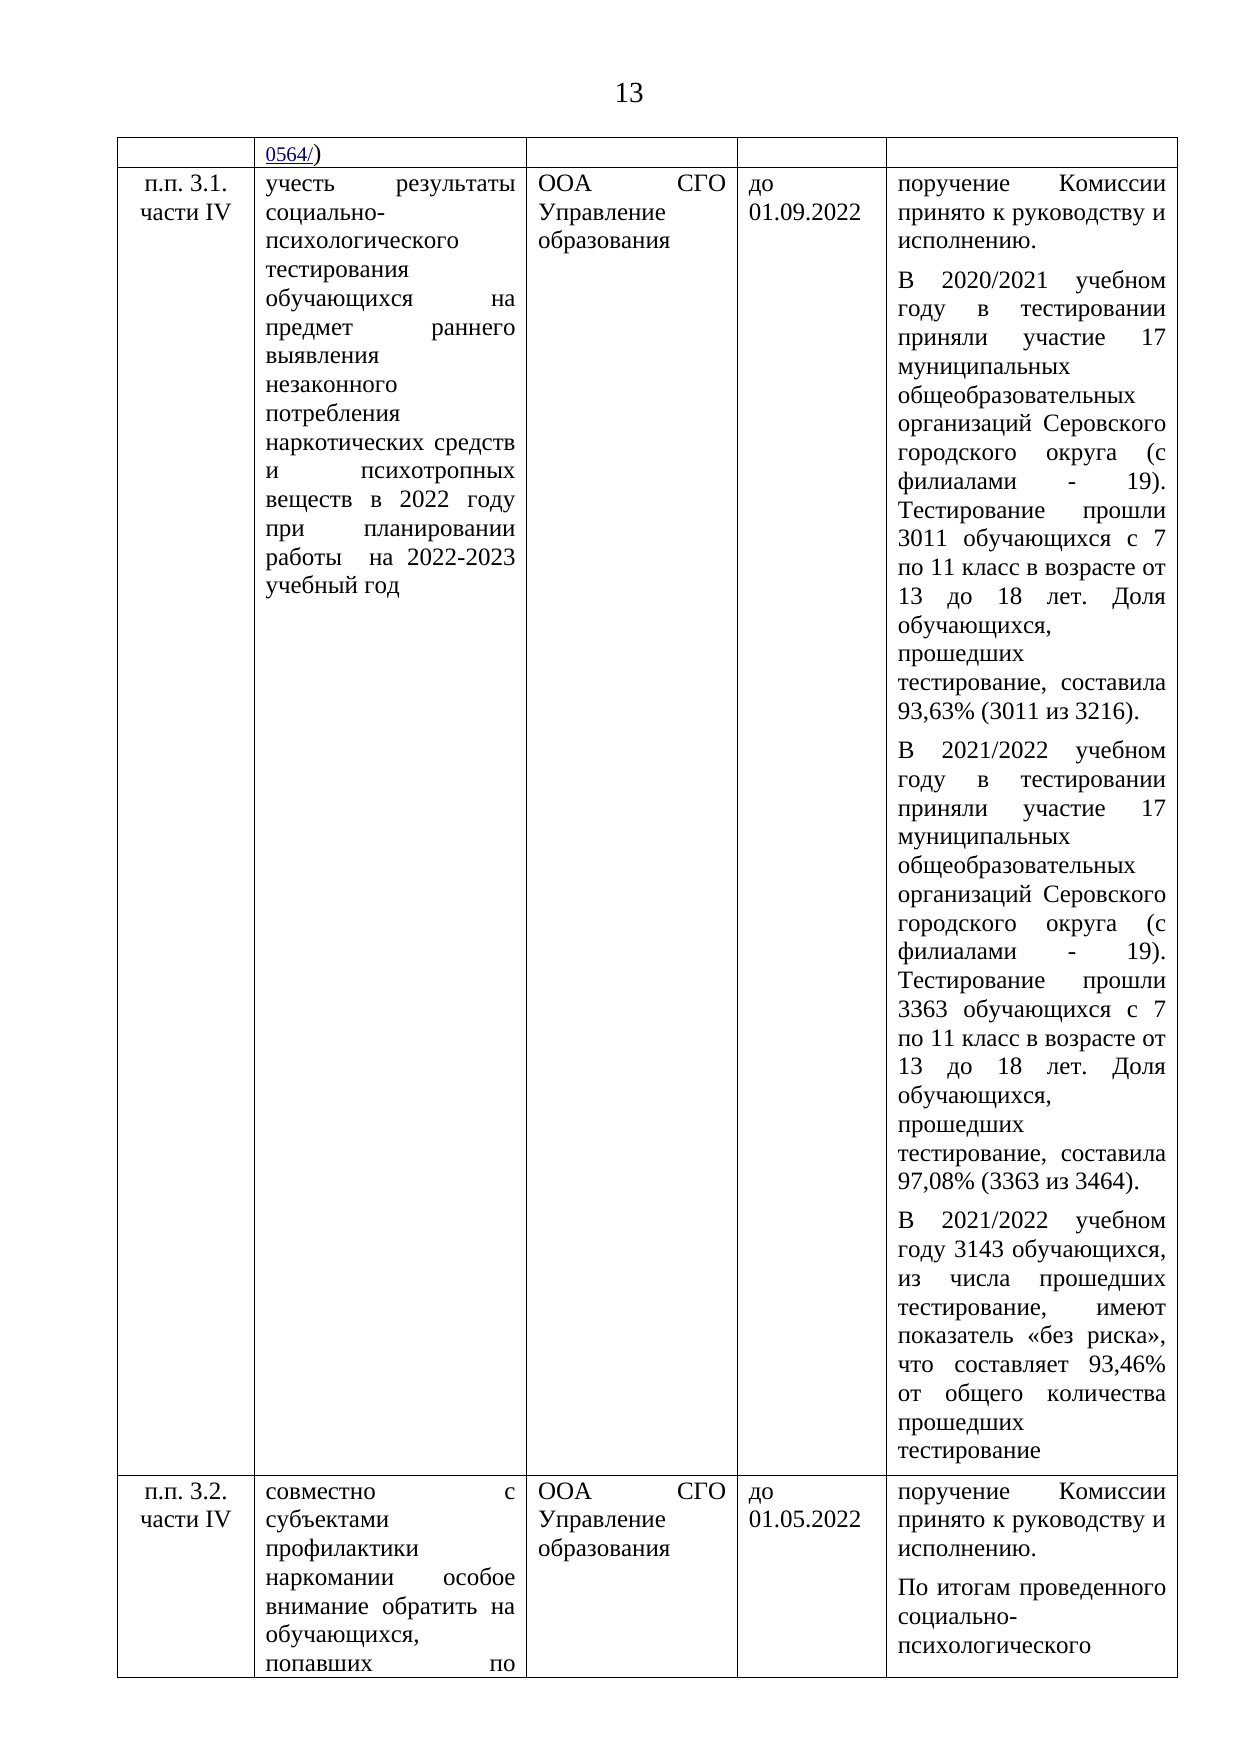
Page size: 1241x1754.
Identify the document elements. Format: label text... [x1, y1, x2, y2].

table_cell [527, 138, 737, 167]
table_cell до 01.05.2022 [738, 1476, 886, 1677]
table_cell поручение Комиссии принято к руководству и исполнению. В 2020/2021 учебном году в тестировании приняли участие 17 муниципальных общеобразовательных организаций Серовского городского округа (с филиалами - 19). Тестирование прошли 3011 обучающихся с 7 по 11 класс в возрасте от 13 до 18 лет. Доля обучающихся, прошедших тестирование, составила 93,63% (3011 из 3216). В 2021/2022 учебном году в тестировании приняли участие 17 муниципальных общеобразовательных организаций Серовского городского округа (с филиалами - 19). Тестирование прошли 3363 обучающихся с 7 по 11 класс в возрасте от 13 до 18 лет. Доля обучающихся, прошедших тестирование, составила 97,08% (3363 из 3464). В 2021/2022 учебном году 3143 обучающихся, из числа прошедших тестирование, имеют показатель «без риска», что составляет 93,46% от общего количества прошедших тестирование [887, 168, 1177, 1475]
table_cell 0564/) [255, 138, 526, 167]
table_cell ООА СГО Управление образования [527, 168, 737, 1475]
table_cell совместно с субъектами профилактики наркомании особое внимание обратить на обучающихся, попавших по [255, 1476, 526, 1677]
table_cell до 01.09.2022 [738, 168, 886, 1475]
table_cell п.п. 3.1. части IV [118, 168, 254, 1475]
table_cell поручение Комиссии принято к руководству и исполнению. По итогам проведенного социально-психологического [887, 1476, 1177, 1677]
table_cell [887, 138, 1177, 167]
table_cell п.п. 3.2. части IV [118, 1476, 254, 1677]
table_cell ООА СГО Управление образования [527, 1476, 737, 1677]
table_cell [738, 138, 886, 167]
table_cell учесть результаты социально-психологического тестирования обучающихся на предмет раннего выявления незаконного потребления наркотических средств и психотропных веществ в 2022 году при планировании работы на 2022-2023 учебный год [255, 168, 526, 1475]
table_cell [118, 138, 254, 167]
